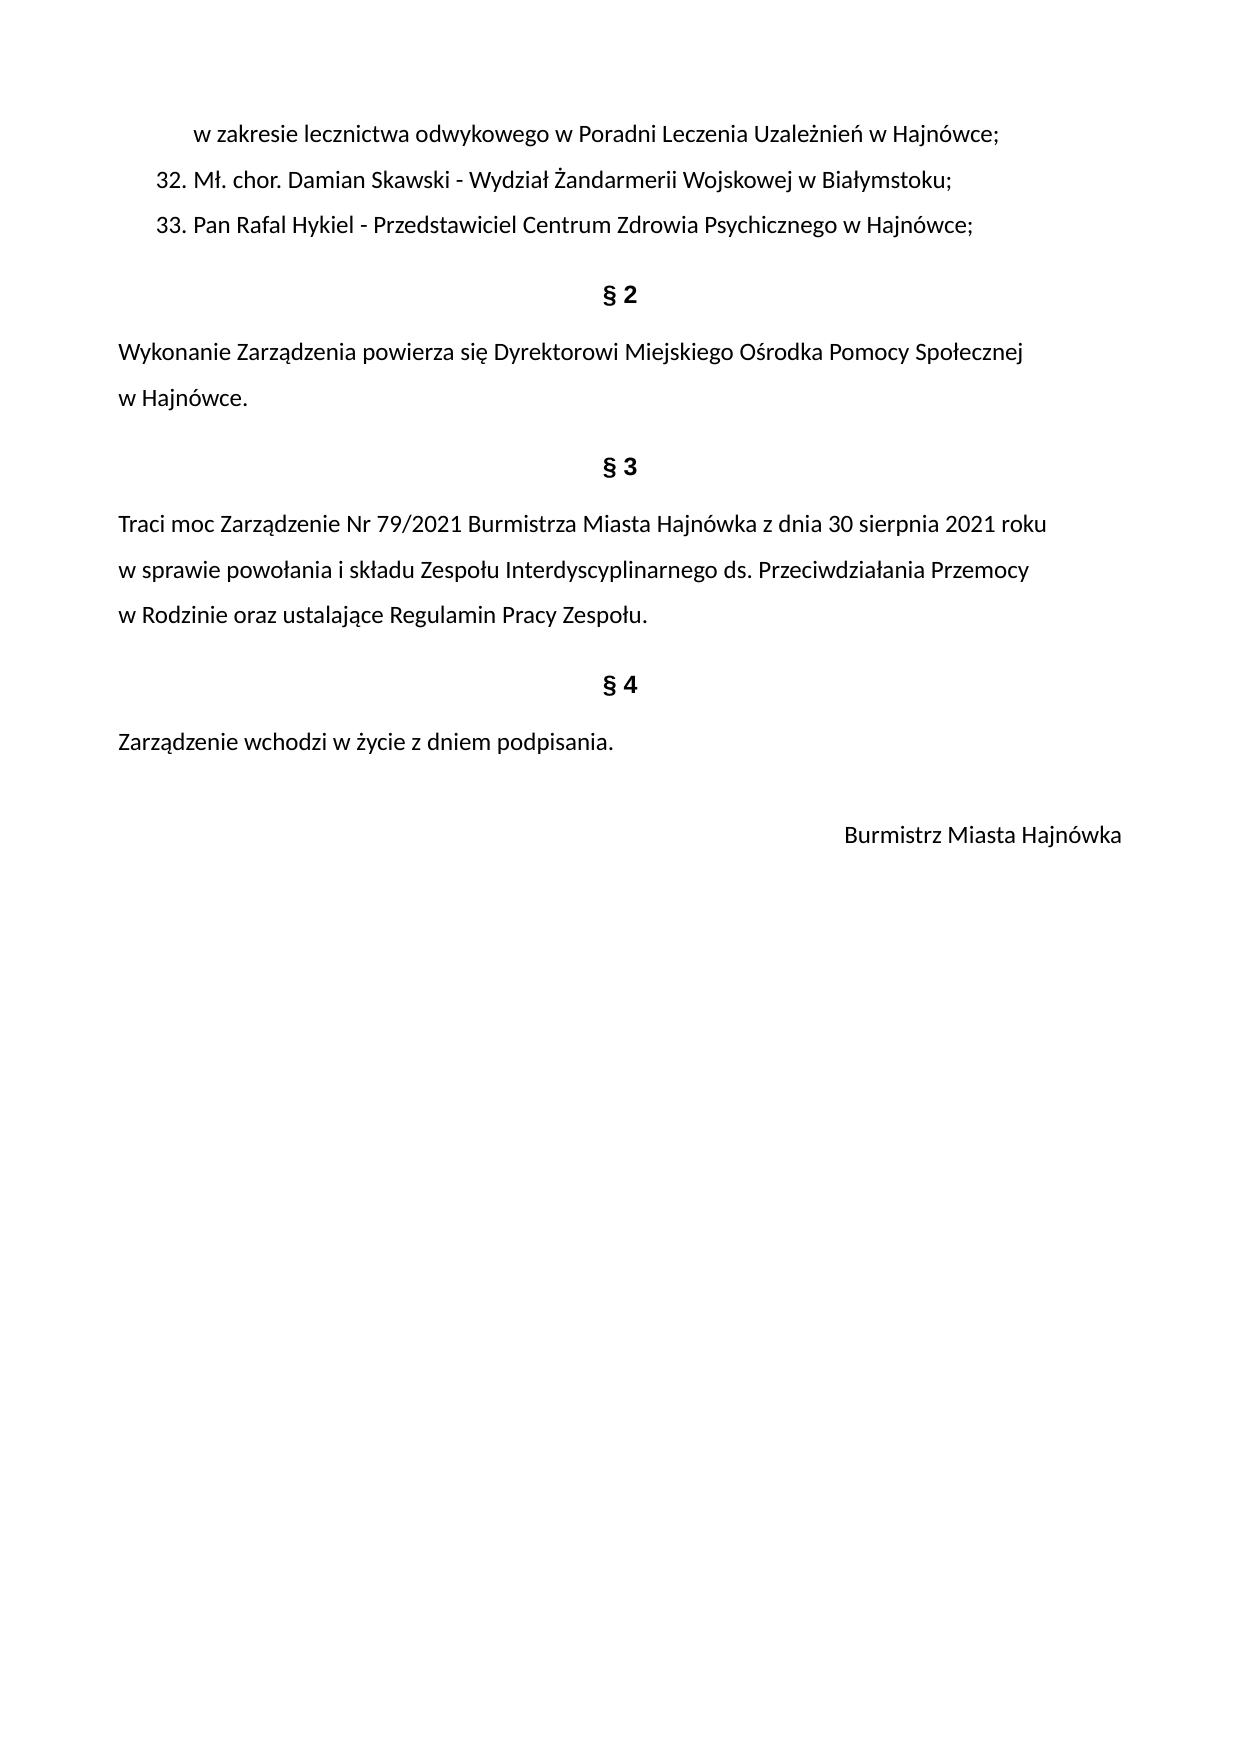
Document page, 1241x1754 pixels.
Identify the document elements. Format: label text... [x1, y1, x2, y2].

list Pan Rafal Hykiel - Przedstawiciel Centrum Zdrowia Psychicznego w Hajnówce; [156, 209, 1122, 240]
text Zarządzenie wchodzi w życie z dniem podpisania. [118, 726, 1122, 756]
subtitle § 2 [118, 280, 1122, 309]
text Wykonanie Zarządzenia powierza się Dyrektorowi Miejskiego Ośrodka Pomocy Społecznej w Hajnówce. [118, 336, 1122, 412]
text Burmistrz Miasta Hajnówka [118, 819, 1122, 849]
list Mł. chor. Damian Skawski - Wydział Żandarmerii Wojskowej w Białymstoku; [156, 164, 1122, 194]
subtitle § 4 [118, 670, 1122, 699]
subtitle § 3 [118, 452, 1122, 481]
text Traci moc Zarządzenie Nr 79/2021 Burmistrza Miasta Hajnówka z dnia 30 sierpnia 2021 roku w sprawie powołania i składu Zespołu Interdyscyplinarnego ds. Przeciwdziałania Przemocy w Rodzinie oraz ustalające Regulamin Pracy Zespołu. [118, 508, 1122, 630]
list w zakresie lecznictwa odwykowego w Poradni Leczenia Uzależnień w Hajnówce; [156, 118, 1122, 149]
